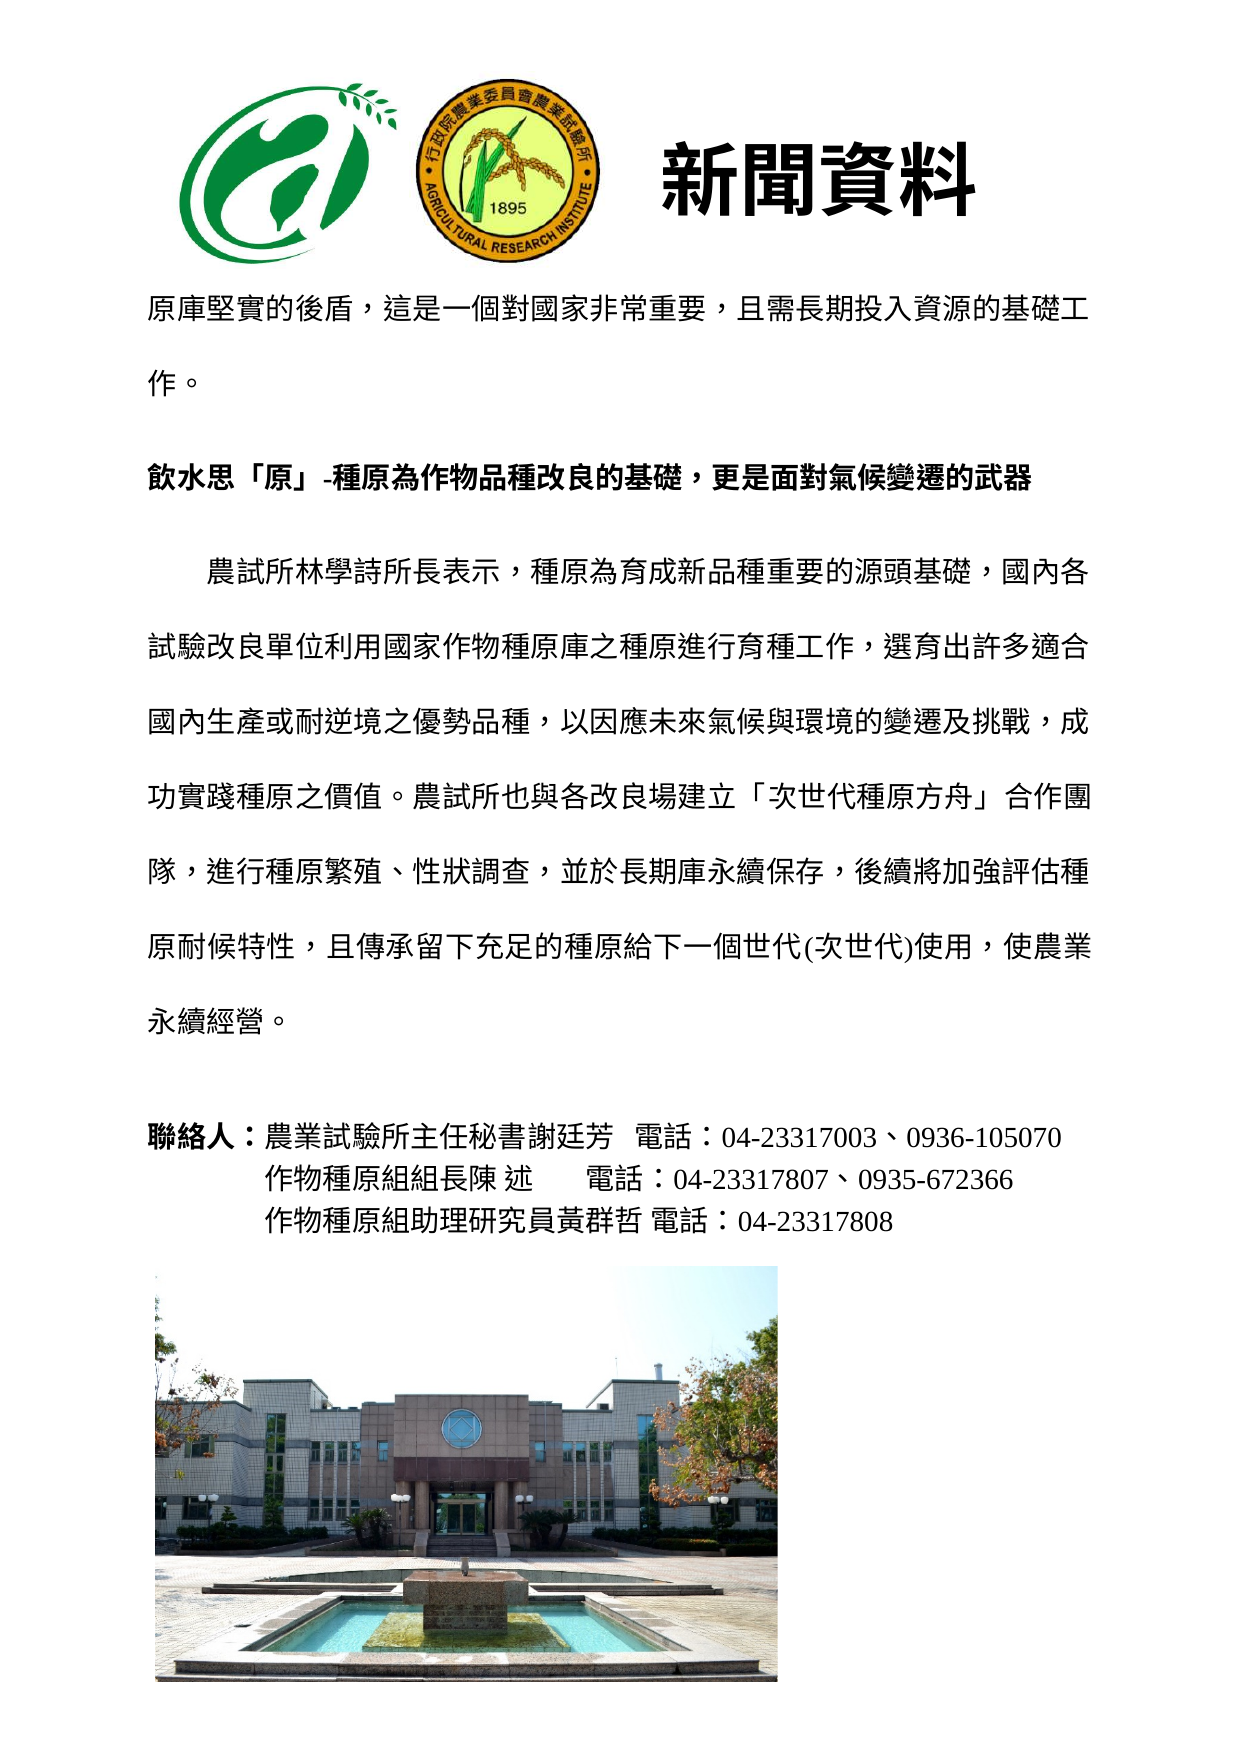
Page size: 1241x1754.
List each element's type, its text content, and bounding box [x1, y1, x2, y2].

picture [162, 58, 607, 119]
text 作物種原組組長陳 述 電話：04-23317807、0935-672366 [148, 1155, 1092, 1198]
text 作物種原組助理研究員黃群哲 電話：04-23317808 [148, 1198, 1092, 1240]
picture [155, 1266, 778, 1682]
text 農委會陳吉仲主委指出，農委會在30多年前已前瞻體認到種原的重要性，於是責成農業試驗所成立國家級的作物種原庫。近年來氣候變遷已對農作物生產造成衝擊，國家作物種原庫堪稱「台灣作物的諾亞方舟」，是進行農業調適的重要基礎，所收集保存的種原更是對抗氣候變遷、打造韌性農業與守護糧食安全的重要關鍵，農業部即將成立，將會持續作為種原庫堅實的後盾，這是一個對國家非常重要，且需長期投入資源的基礎工作。 [148, 119, 1092, 419]
text 飲水思「原」-種原為作物品種改良的基礎，更是面對氣候變遷的武器 [148, 438, 1092, 513]
text 農試所林學詩所長表示，種原為育成新品種重要的源頭基礎，國內各試驗改良單位利用國家作物種原庫之種原進行育種工作，選育出許多適合國內生產或耐逆境之優勢品種，以因應未來氣候與環境的變遷及挑戰，成功實踐種原之價值。農試所也與各改良場建立「次世代種原方舟」合作團隊，進行種原繁殖、性狀調查，並於長期庫永續保存，後續將加強評估種原耐候特性，且傳承留下充足的種原給下一個世代(次世代)使用，使農業永續經營。 [148, 532, 1092, 1057]
text 聯絡人：農業試驗所主任秘書謝廷芳 電話：04-23317003、0936-105070 [148, 1113, 1092, 1155]
